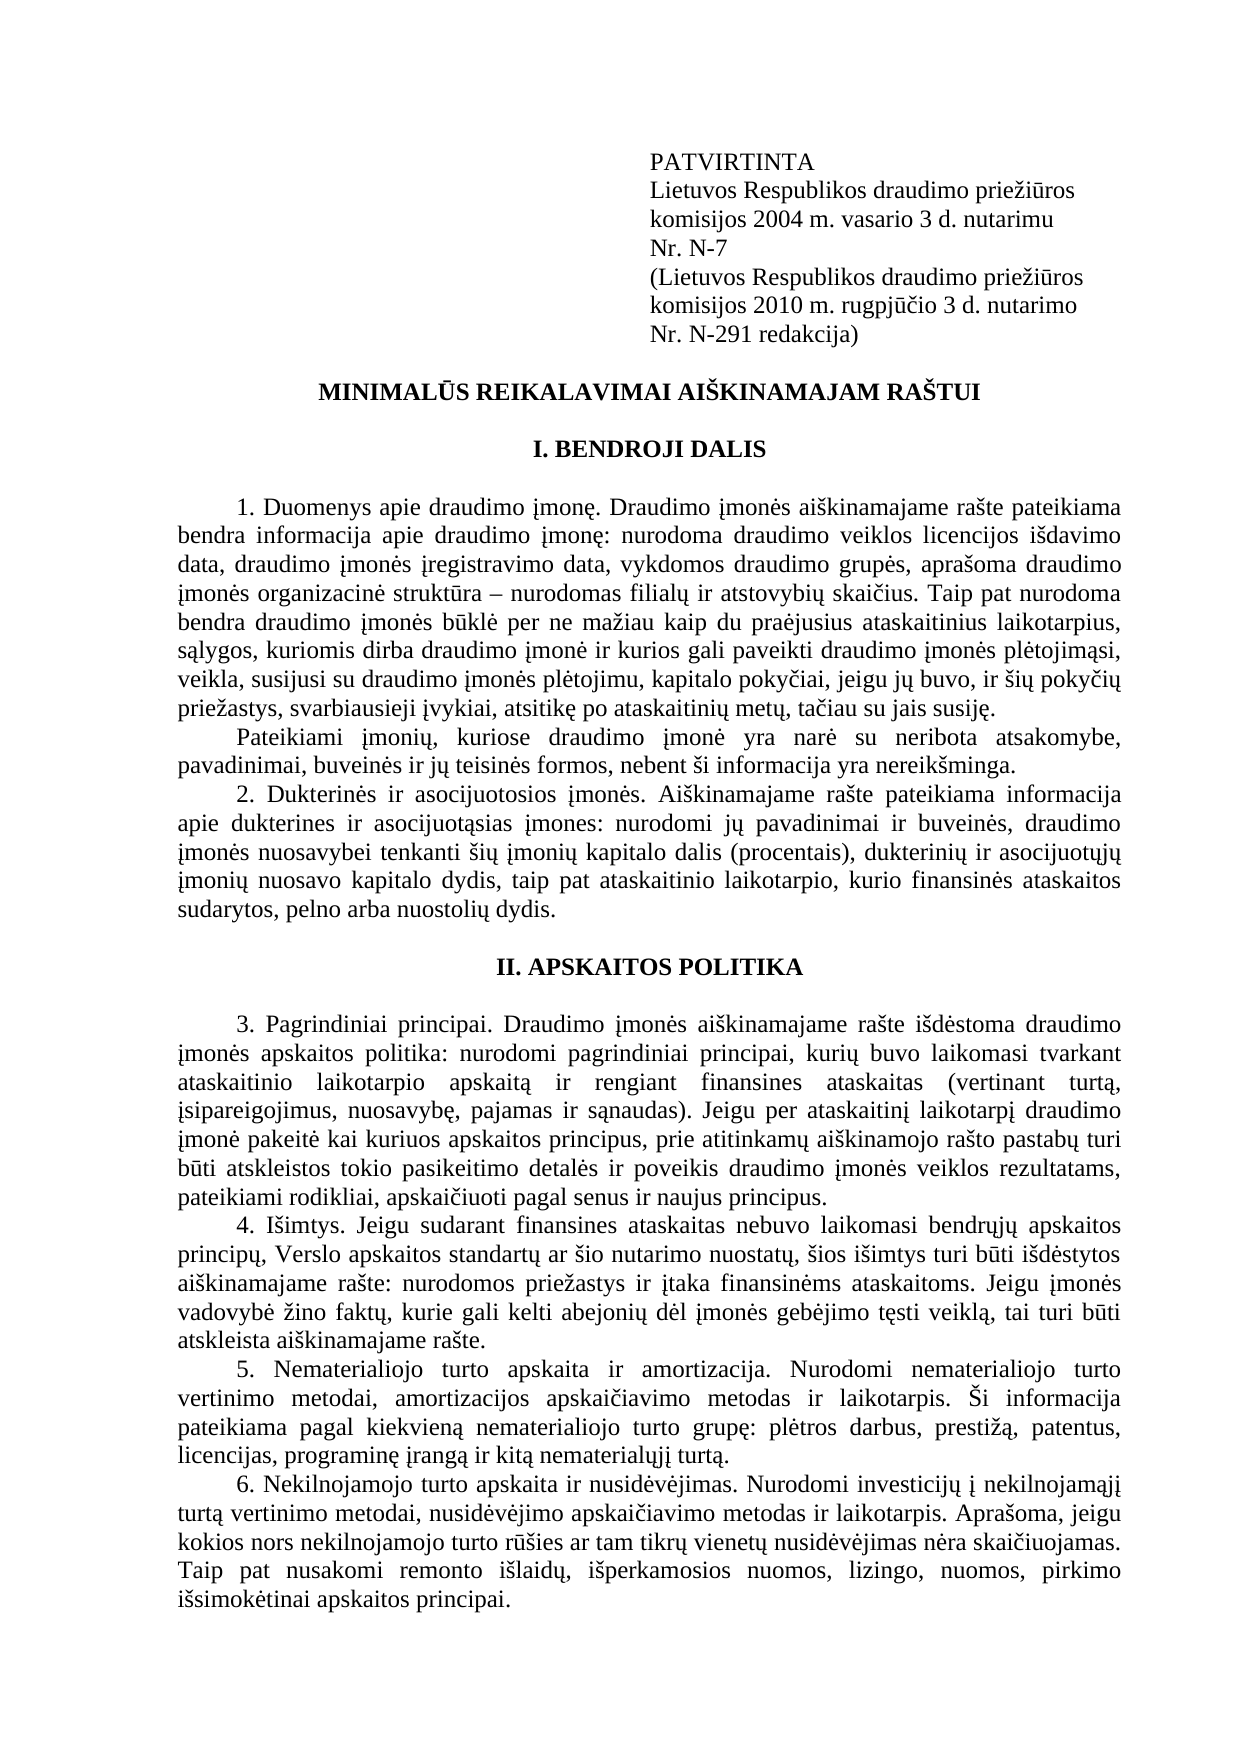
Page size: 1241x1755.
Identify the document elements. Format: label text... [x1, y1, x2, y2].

text Nr. N-291 redakcija) [649, 319, 1122, 348]
text 1. Duomenys apie draudimo įmonę. Draudimo įmonės aiškinamajame rašte pateikiama bendra informacija apie draudimo įmonę: nurodoma draudimo veiklos licencijos išdavimo data, draudimo įmonės įregistravimo data, vykdomos draudimo grupės, aprašoma draudimo įmonės organizacinė struktūra – nurodomas filialų ir atstovybių skaičius. Taip pat nurodoma bendra draudimo įmonės būklė per ne mažiau kaip du praėjusius ataskaitinius laikotarpius, sąlygos, kuriomis dirba draudimo įmonė ir kurios gali paveikti draudimo įmonės plėtojimąsi, veikla, susijusi su draudimo įmonės plėtojimu, kapitalo pokyčiai, jeigu jų buvo, ir šių pokyčių priežastys, svarbiausieji įvykiai, atsitikę po ataskaitinių metų, tačiau su jais susiję. [177, 492, 1122, 722]
text Nr. N-7 [649, 233, 1122, 262]
text komisijos 2004 m. vasario 3 d. nutarimu [649, 204, 1122, 233]
text komisijos 2010 m. rugpjūčio 3 d. nutarimo [649, 291, 1122, 319]
text 3. Pagrindiniai principai. Draudimo įmonės aiškinamajame rašte išdėstoma draudimo įmonės apskaitos politika: nurodomi pagrindiniai principai, kurių buvo laikomasi tvarkant ataskaitinio laikotarpio apskaitą ir rengiant finansines ataskaitas (vertinant turtą, įsipareigojimus, nuosavybę, pajamas ir sąnaudas). Jeigu per ataskaitinį laikotarpį draudimo įmonė pakeitė kai kuriuos apskaitos principus, prie atitinkamų aiškinamojo rašto pastabų turi būti atskleistos tokio pasikeitimo detalės ir poveikis draudimo įmonės veiklos rezultatams, pateikiami rodikliai, apskaičiuoti pagal senus ir naujus principus. [177, 1009, 1122, 1211]
text 2. Dukterinės ir asocijuotosios įmonės. Aiškinamajame rašte pateikiama informacija apie dukterines ir asocijuotąsias įmones: nurodomi jų pavadinimai ir buveinės, draudimo įmonės nuosavybei tenkanti šių įmonių kapitalo dalis (procentais), dukterinių ir asocijuotųjų įmonių nuosavo kapitalo dydis, taip pat ataskaitinio laikotarpio, kurio finansinės ataskaitos sudarytos, pelno arba nuostolių dydis. [177, 779, 1122, 923]
text MINIMALŪS REIKALAVIMAI AIŠKINAMAJAM RAŠTUI [177, 377, 1122, 406]
text PATVIRTINTA [649, 147, 1122, 176]
text 4. Išimtys. Jeigu sudarant finansines ataskaitas nebuvo laikomasi bendrųjų apskaitos principų, Verslo apskaitos standartų ar šio nutarimo nuostatų, šios išimtys turi būti išdėstytos aiškinamajame rašte: nurodomos priežastys ir įtaka finansinėms ataskaitoms. Jeigu įmonės vadovybė žino faktų, kurie gali kelti abejonių dėl įmonės gebėjimo tęsti veiklą, tai turi būti atskleista aiškinamajame rašte. [177, 1211, 1122, 1354]
text I. BENDROJI DALIS [177, 434, 1122, 463]
text (Lietuvos Respublikos draudimo priežiūros [649, 262, 1122, 291]
text 6. Nekilnojamojo turto apskaita ir nusidėvėjimas. Nurodomi investicijų į nekilnojamąjį turtą vertinimo metodai, nusidėvėjimo apskaičiavimo metodas ir laikotarpis. Aprašoma, jeigu kokios nors nekilnojamojo turto rūšies ar tam tikrų vienetų nusidėvėjimas nėra skaičiuojamas. Taip pat nusakomi remonto išlaidų, išperkamosios nuomos, lizingo, nuomos, pirkimo išsimokėtinai apskaitos principai. [177, 1469, 1122, 1613]
text 5. Nematerialiojo turto apskaita ir amortizacija. Nurodomi nematerialiojo turto vertinimo metodai, amortizacijos apskaičiavimo metodas ir laikotarpis. Ši informacija pateikiama pagal kiekvieną nematerialiojo turto grupę: plėtros darbus, prestižą, patentus, licencijas, programinę įrangą ir kitą nematerialųjį turtą. [177, 1354, 1122, 1469]
text Lietuvos Respublikos draudimo priežiūros [649, 176, 1122, 204]
text Pateikiami įmonių, kuriose draudimo įmonė yra narė su neribota atsakomybe, pavadinimai, buveinės ir jų teisinės formos, nebent ši informacija yra nereikšminga. [177, 722, 1122, 779]
text II. APSKAITOS POLITIKA [177, 952, 1122, 981]
